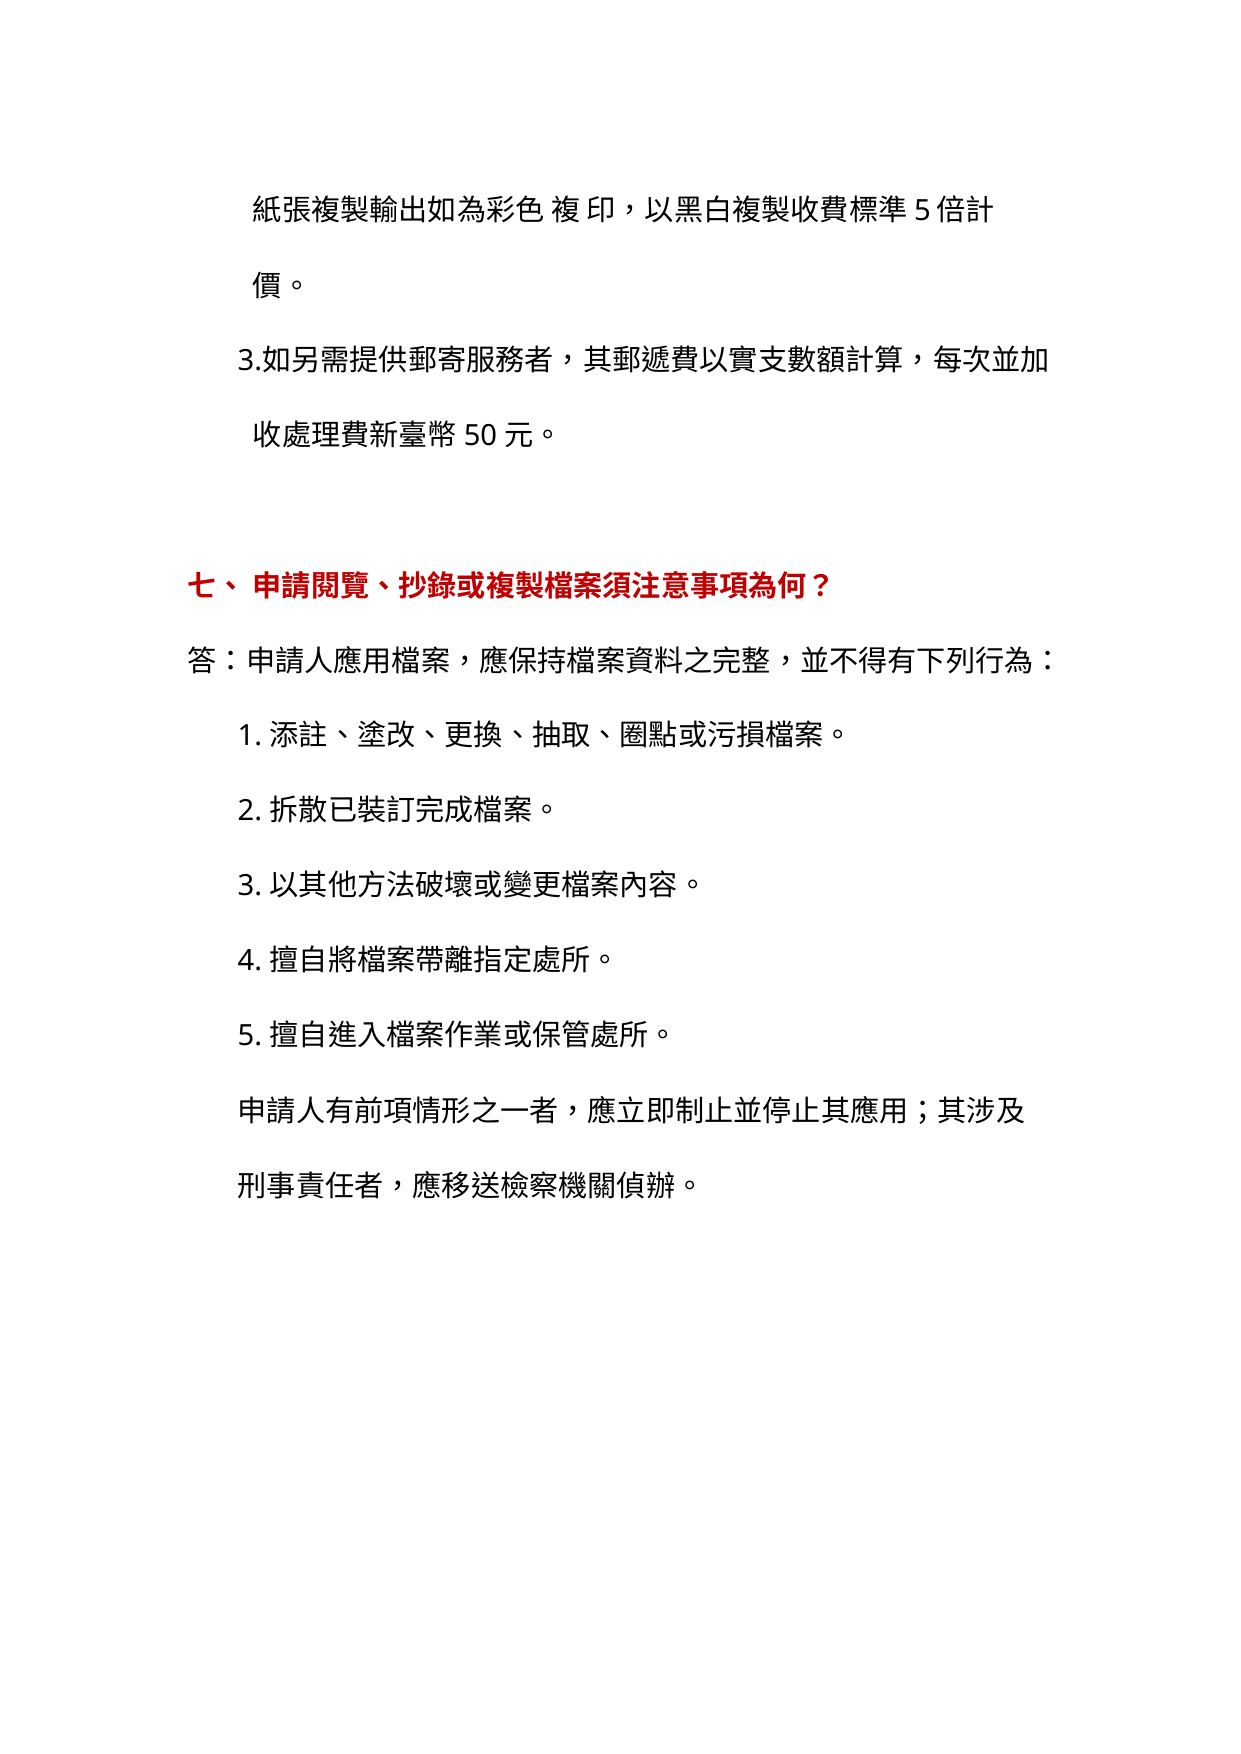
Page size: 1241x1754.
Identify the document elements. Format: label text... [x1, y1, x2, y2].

text 紙張複製輸出如為彩色 複 印，以黑白複製收費標準 5倍計 [237, 164, 1053, 239]
text 5. 擅自進入檔案作業或保管處所。 [237, 989, 1053, 1064]
text 價。 [237, 239, 1053, 314]
text 3. 以其他方法破壞或變更檔案內容。 [237, 839, 1053, 914]
text 2. 拆散已裝訂完成檔案。 [237, 764, 1053, 839]
text 3.如另需提供郵寄服務者，其郵遞費以實支數額計算，每次並加 [237, 314, 1053, 389]
text 七、 申請閱覽、抄錄或複製檔案須注意事項為何？ [187, 539, 1053, 614]
text 申請人有前項情形之一者，應立即制止並停止其應用；其涉及刑事責任者，應移送檢察機關偵辦。 [237, 1064, 1053, 1214]
text 收處理費新臺幣 50 元。 [237, 389, 1053, 464]
text 1. 添註、塗改、更換、抽取、圈點或污損檔案。 [237, 689, 1053, 764]
text 答：申請人應用檔案，應保持檔案資料之完整，並不得有下列行為： [187, 614, 1053, 689]
text 4. 擅自將檔案帶離指定處所。 [237, 914, 1053, 989]
